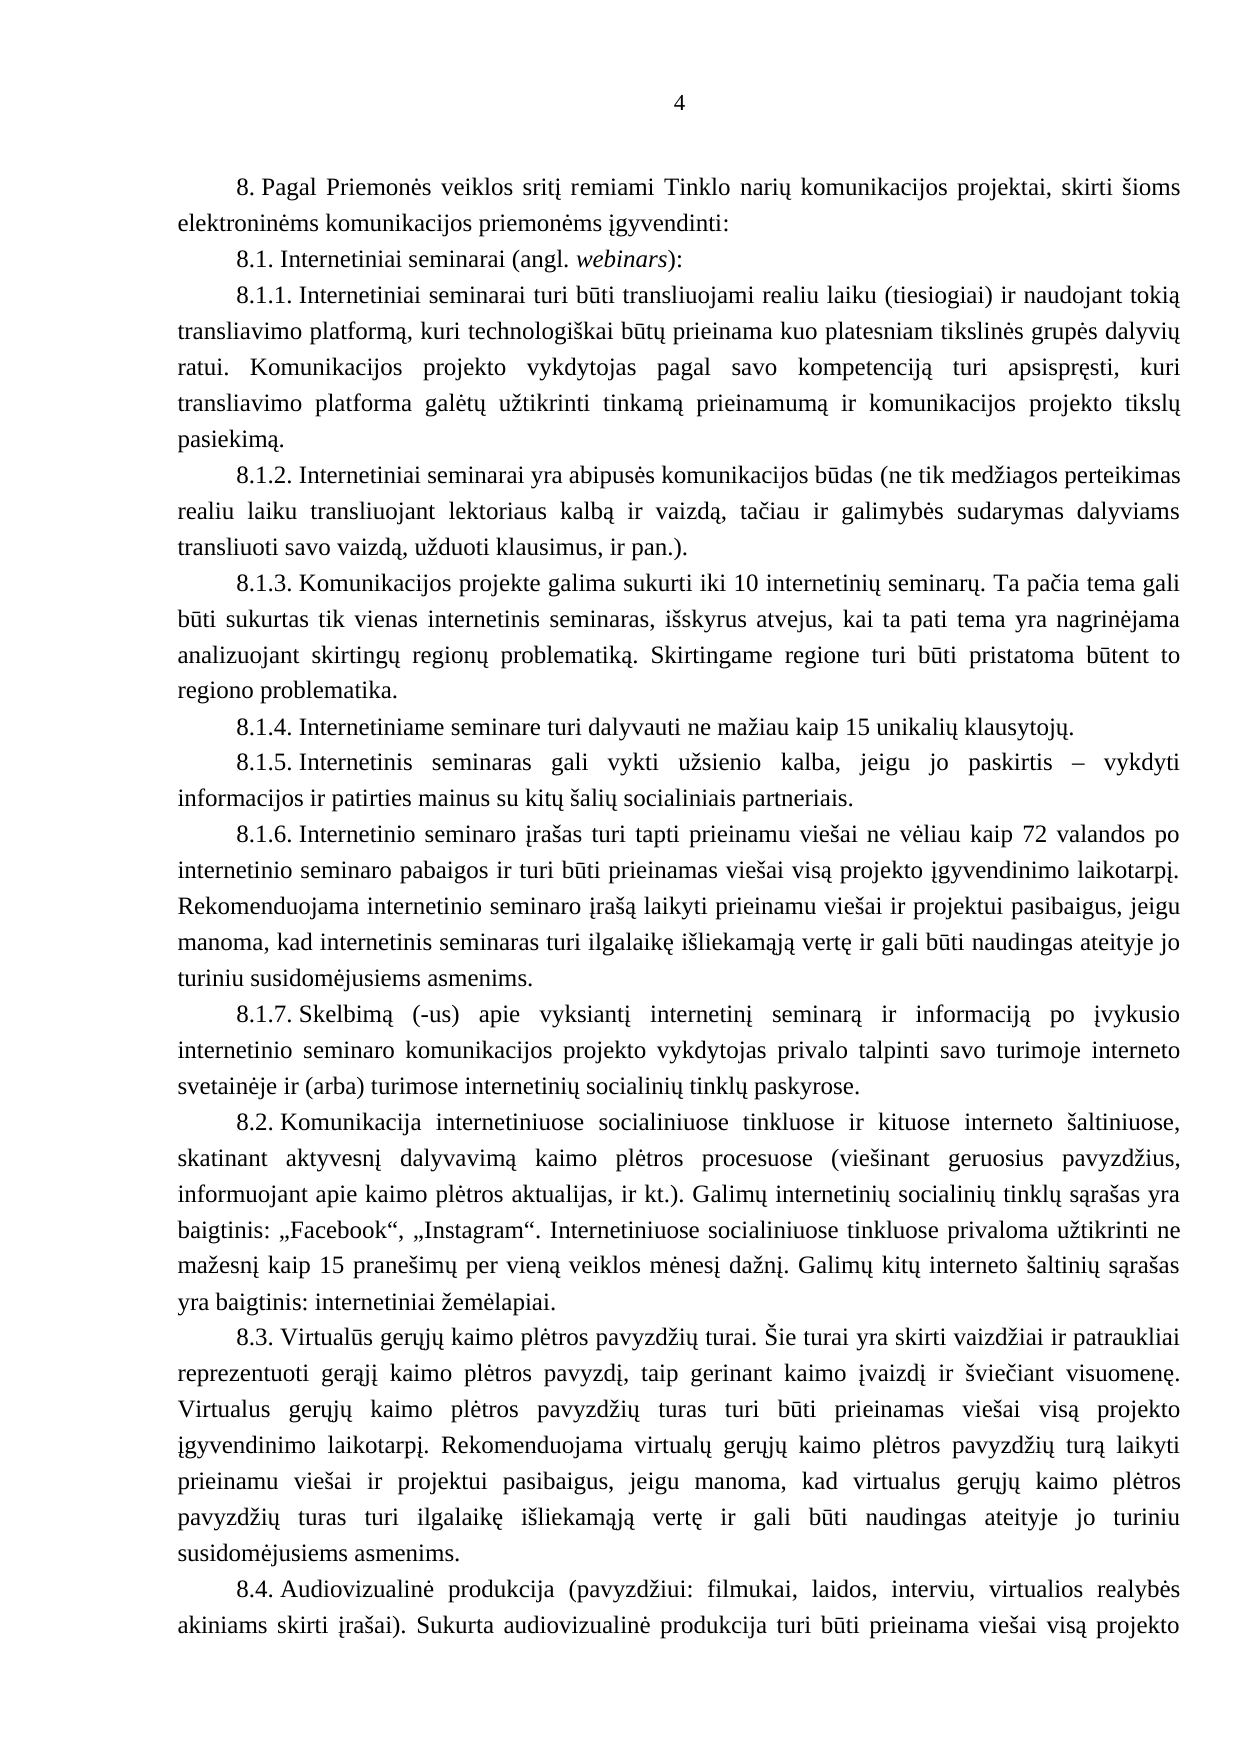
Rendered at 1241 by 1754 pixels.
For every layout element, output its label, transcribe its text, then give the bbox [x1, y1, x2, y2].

text 8.1. Internetiniai seminarai (angl. webinars): [177, 244, 1181, 273]
text 8.2. Komunikacija internetiniuose socialiniuose tinkluose ir kituose interneto šaltiniuose, skatinant aktyvesnį dalyvavimą kaimo plėtros procesuose (viešinant geruosius pavyzdžius, informuojant apie kaimo plėtros aktualijas, ir kt.). Galimų internetinių socialinių tinklų sąrašas yra baigtinis: „Facebook“, „Instagram“. Internetiniuose socialiniuose tinkluose privaloma užtikrinti ne mažesnį kaip 15 pranešimų per vieną veiklos mėnesį dažnį. Galimų kitų interneto šaltinių sąrašas yra baigtinis: internetiniai žemėlapiai. [177, 1107, 1181, 1315]
text 8.1.4. Internetiniame seminare turi dalyvauti ne mažiau kaip 15 unikalių klausytojų. [177, 712, 1181, 740]
text 8.1.3. Komunikacijos projekte galima sukurti iki 10 internetinių seminarų. Ta pačia tema gali būti sukurtas tik vienas internetinis seminaras, išskyrus atvejus, kai ta pati tema yra nagrinėjama analizuojant skirtingų regionų problematiką. Skirtingame regione turi būti pristatoma būtent to regiono problematika. [177, 568, 1181, 704]
text 8.3. Virtualūs gerųjų kaimo plėtros pavyzdžių turai. Šie turai yra skirti vaizdžiai ir patraukliai reprezentuoti gerąjį kaimo plėtros pavyzdį, taip gerinant kaimo įvaizdį ir šviečiant visuomenę. Virtualus gerųjų kaimo plėtros pavyzdžių turas turi būti prieinamas viešai visą projekto įgyvendinimo laikotarpį. Rekomenduojama virtualų gerųjų kaimo plėtros pavyzdžių turą laikyti prieinamu viešai ir projektui pasibaigus, jeigu manoma, kad virtualus gerųjų kaimo plėtros pavyzdžių turas turi ilgalaikę išliekamąją vertę ir gali būti naudingas ateityje jo turiniu susidomėjusiems asmenims. [177, 1322, 1181, 1567]
text 8.1.2. Internetiniai seminarai yra abipusės komunikacijos būdas (ne tik medžiagos perteikimas realiu laiku transliuojant lektoriaus kalbą ir vaizdą, tačiau ir galimybės sudarymas dalyviams transliuoti savo vaizdą, užduoti klausimus, ir pan.). [177, 460, 1181, 561]
text 8. Pagal Priemonės veiklos sritį remiami Tinklo narių komunikacijos projektai, skirti šioms elektroninėms komunikacijos priemonėms įgyvendinti: [177, 172, 1181, 237]
text 8.1.7. Skelbimą (-us) apie vyksiantį internetinį seminarą ir informaciją po įvykusio internetinio seminaro komunikacijos projekto vykdytojas privalo talpinti savo turimoje interneto svetainėje ir (arba) turimose internetinių socialinių tinklų paskyrose. [177, 999, 1181, 1100]
text 8.1.5. Internetinis seminaras gali vykti užsienio kalba, jeigu jo paskirtis – vykdyti informacijos ir patirties mainus su kitų šalių socialiniais partneriais. [177, 747, 1181, 812]
text 8.1.1. Internetiniai seminarai turi būti transliuojami realiu laiku (tiesiogiai) ir naudojant tokią transliavimo platformą, kuri technologiškai būtų prieinama kuo platesniam tikslinės grupės dalyvių ratui. Komunikacijos projekto vykdytojas pagal savo kompetenciją turi apsispręsti, kuri transliavimo platforma galėtų užtikrinti tinkamą prieinamumą ir komunikacijos projekto tikslų pasiekimą. [177, 280, 1181, 453]
text 8.4. Audiovizualinė produkcija (pavyzdžiui: filmukai, laidos, interviu, virtualios realybės akiniams skirti įrašai). Sukurta audiovizualinė produkcija turi būti prieinama viešai visą projekto [177, 1574, 1181, 1639]
text 8.1.6. Internetinio seminaro įrašas turi tapti prieinamu viešai ne vėliau kaip 72 valandos po internetinio seminaro pabaigos ir turi būti prieinamas viešai visą projekto įgyvendinimo laikotarpį. Rekomenduojama internetinio seminaro įrašą laikyti prieinamu viešai ir projektui pasibaigus, jeigu manoma, kad internetinis seminaras turi ilgalaikę išliekamąją vertę ir gali būti naudingas ateityje jo turiniu susidomėjusiems asmenims. [177, 819, 1181, 992]
